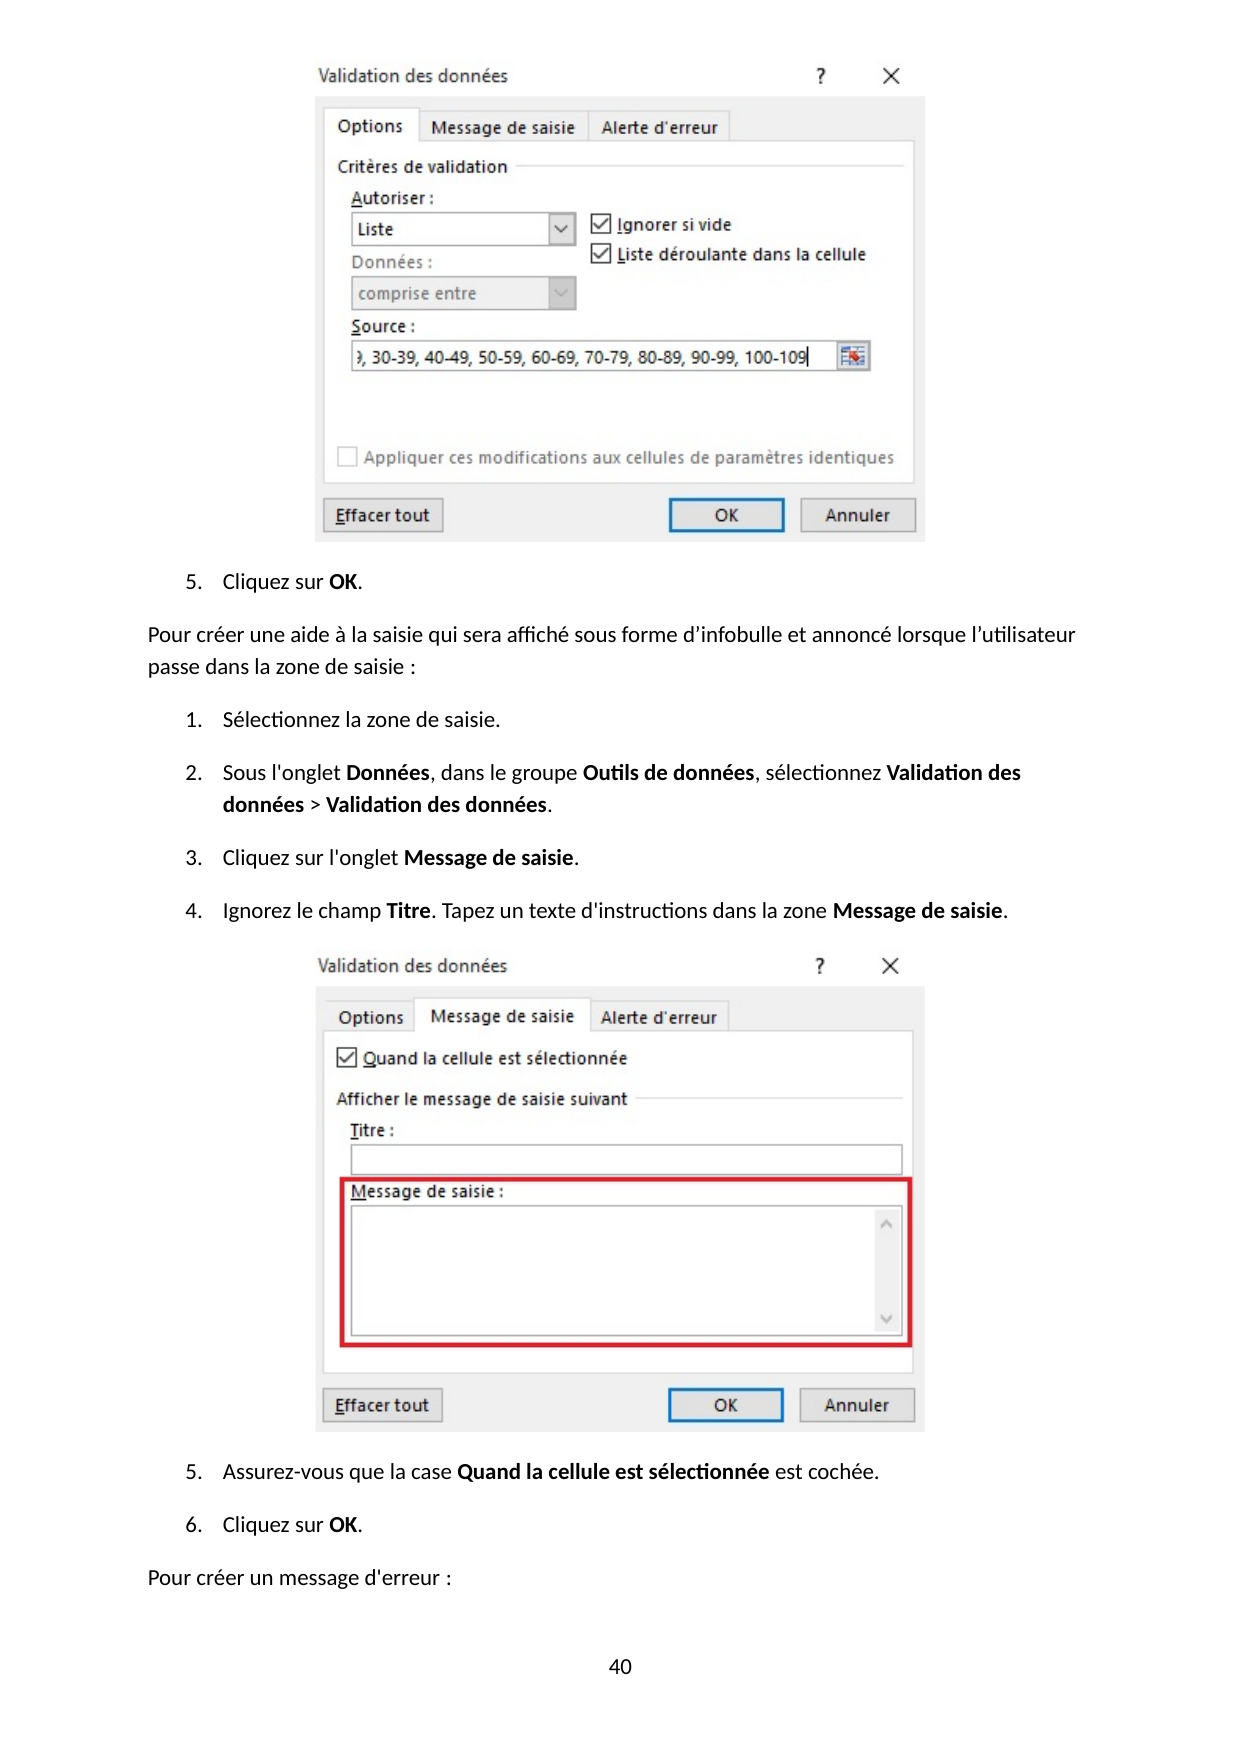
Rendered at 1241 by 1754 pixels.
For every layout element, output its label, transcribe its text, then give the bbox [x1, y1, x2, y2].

list Assurez-vous que la case Quand la cellule est sélectionnée est cochée. [185, 1457, 1093, 1485]
text Pour créer une aide à la saisie qui sera affiché sous forme d’infobulle et annoncé lorsque l’utilisateur passe dans la zone de saisie : [148, 620, 1093, 680]
list Ignorez le champ Titre. Tapez un texte d'instructions dans la zone Message de saisie. [185, 896, 1093, 924]
list Cliquez sur OK. [185, 567, 1093, 595]
list Sous l'onglet Données, dans le groupe Outils de données, sélectionnez Validation des données > Validation des données. [185, 758, 1093, 818]
picture [314, 59, 926, 542]
picture [315, 949, 925, 1432]
list Cliquez sur l'onglet Message de saisie. [185, 843, 1093, 871]
text Pour créer un message d'erreur : [148, 1563, 1093, 1591]
list Cliquez sur OK. [185, 1510, 1093, 1538]
list Sélectionnez la zone de saisie. [185, 705, 1093, 733]
